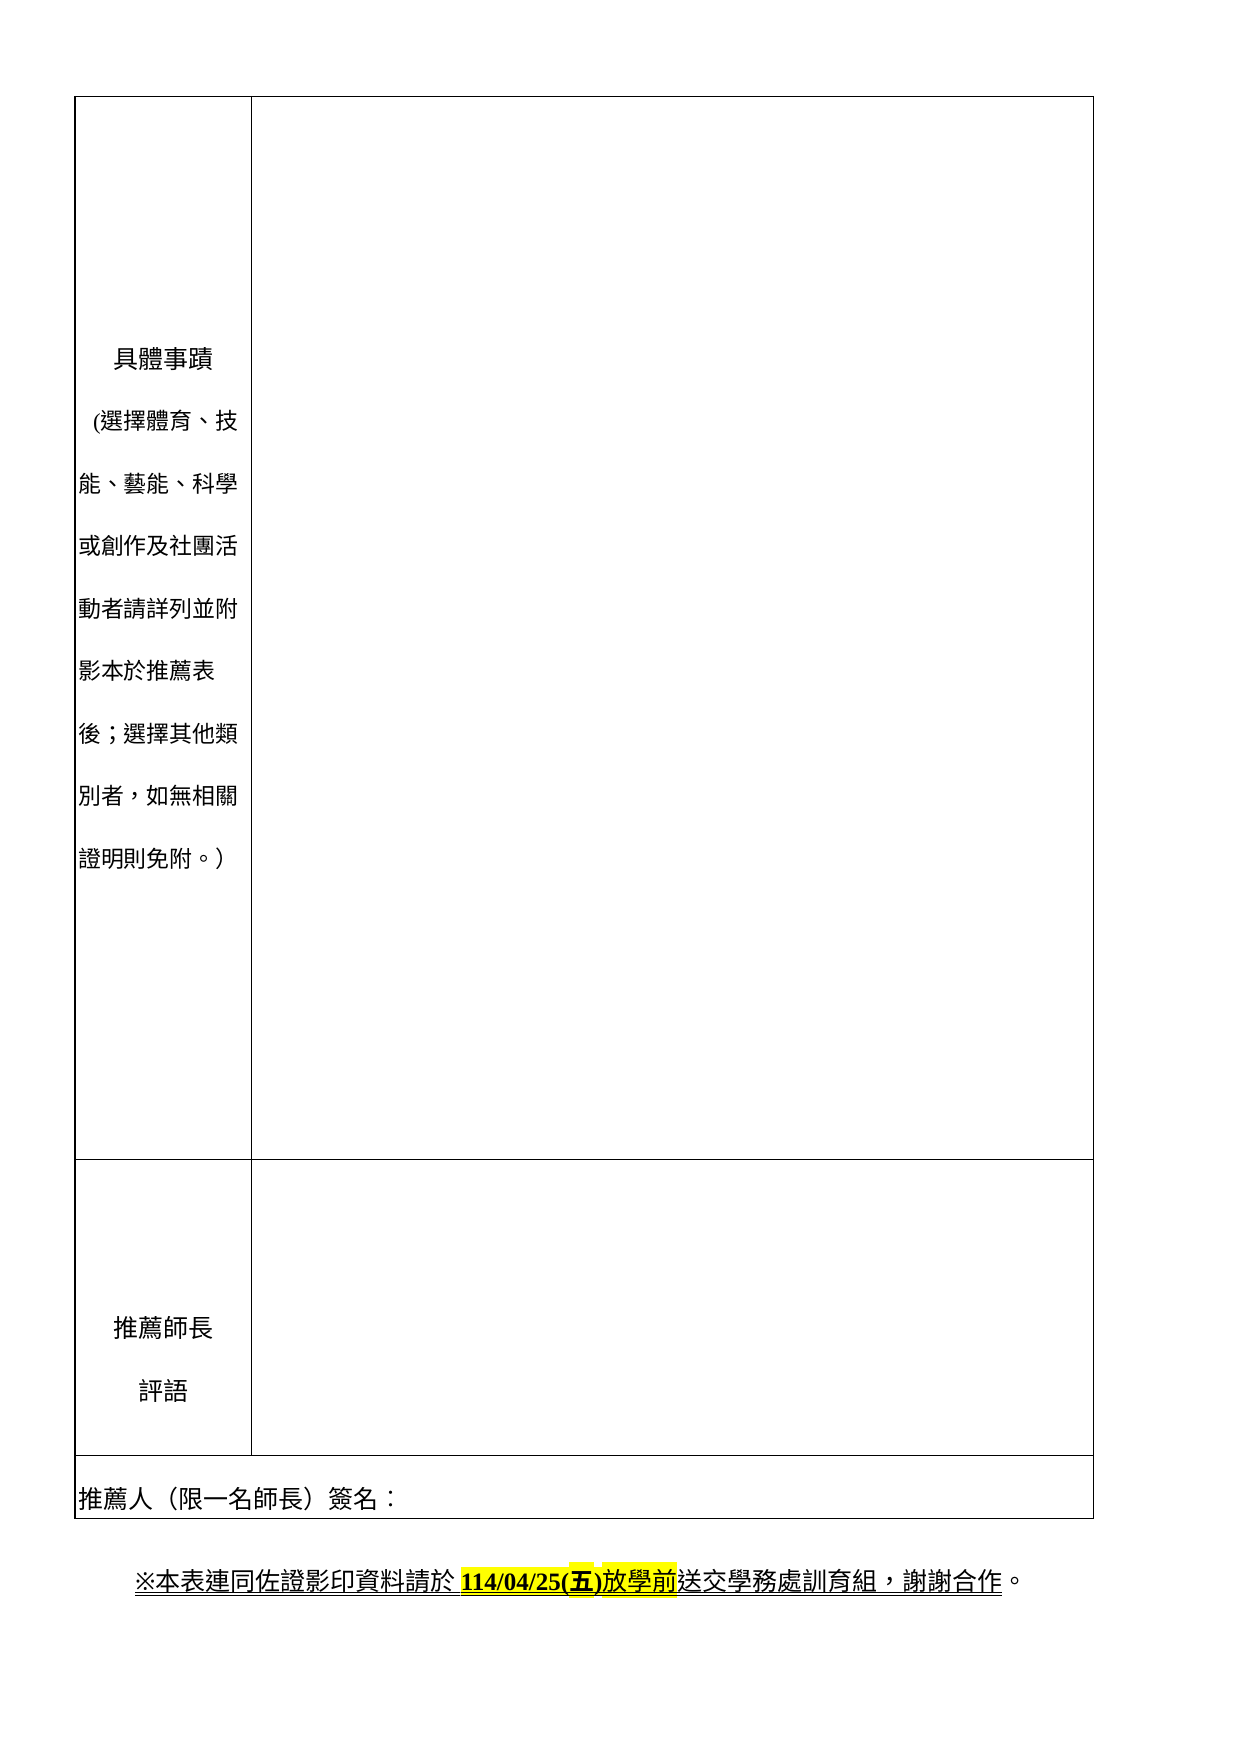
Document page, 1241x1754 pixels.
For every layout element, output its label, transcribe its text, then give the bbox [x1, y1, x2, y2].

text ※本表連同佐證影印資料請於114/04/25(五)放學前送交學務處訓育組，謝謝合作。 [75, 1538, 1165, 1601]
table_cell [252, 1160, 1093, 1455]
table_cell 推薦人（限一名師長）簽名︰ [76, 1456, 1093, 1518]
table_cell 具體事蹟 (選擇體育、技能、藝能、科學或創作及社團活動者請詳列並附影本於推薦表後；選擇其他類別者，如無相關證明則免附。） [76, 97, 251, 1159]
table_cell 推薦師長 評語 [76, 1160, 251, 1455]
table_cell [252, 97, 1093, 1159]
